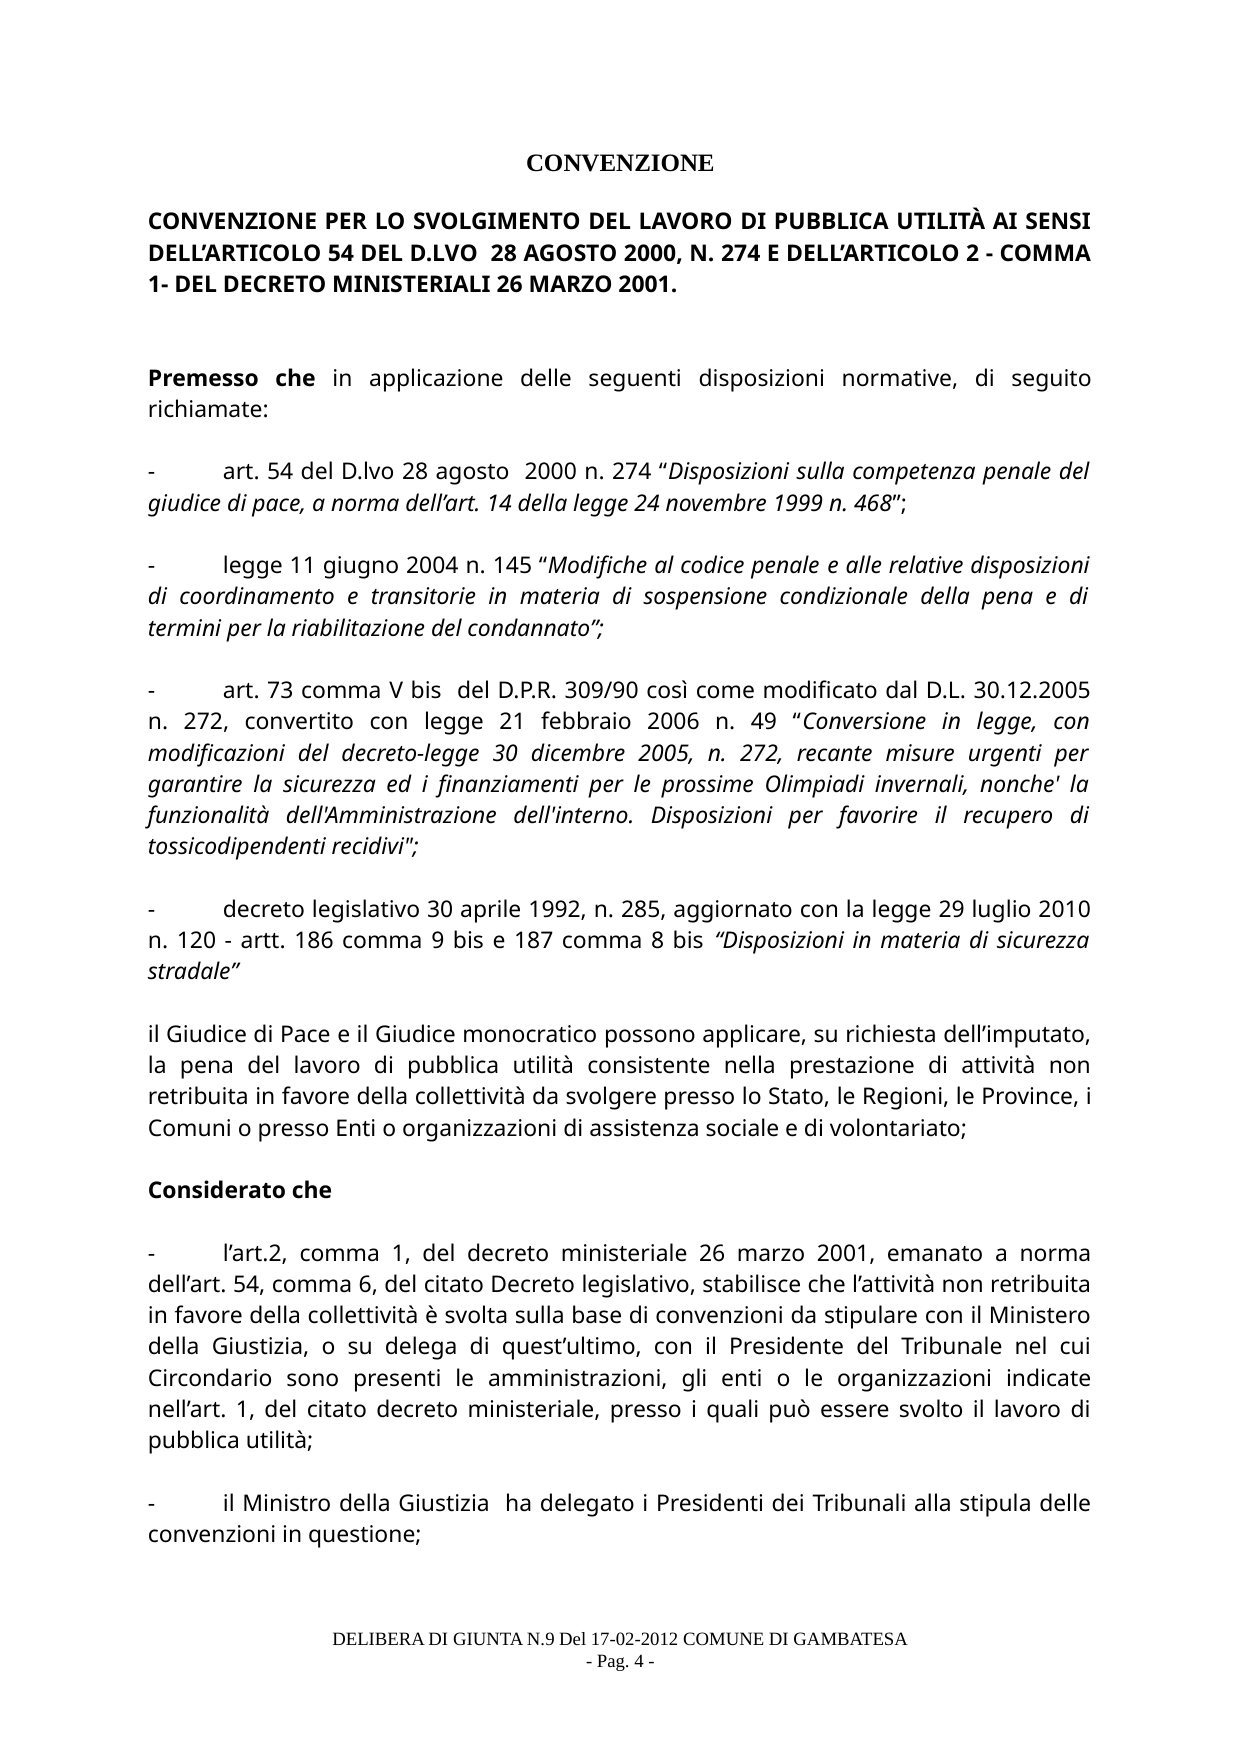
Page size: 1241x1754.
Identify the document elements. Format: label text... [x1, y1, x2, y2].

list l’art.2, comma 1, del decreto ministeriale 26 marzo 2001, emanato a norma dell’art. 54, comma 6, del citato Decreto legislativo, stabilisce che l’attività non retribuita in favore della collettività è svolta sulla base di convenzioni da stipulare con il Ministero della Giustizia, o su delega di quest’ultimo, con il Presidente del Tribunale nel cui Circondario sono presenti le amministrazioni, gli enti o le organizzazioni indicate nell’art. 1, del citato decreto ministeriale, presso i quali può essere svolto il lavoro di pubblica utilità; [148, 1236, 1092, 1455]
text il Giudice di Pace e il Giudice monocratico possono applicare, su richiesta dell’imputato, la pena del lavoro di pubblica utilità consistente nella prestazione di attività non retribuita in favore della collettività da svolgere presso lo Stato, le Regioni, le Province, i Comuni o presso Enti o organizzazioni di assistenza sociale e di volontariato; [148, 1018, 1092, 1143]
text Premesso che in applicazione delle seguenti disposizioni normative, di seguito richiamate: [148, 361, 1092, 424]
text CONVENZIONE PER LO SVOLGIMENTO DEL LAVORO DI PUBBLICA UTILITÀ AI SENSI DELL’ARTICOLO 54 DEL D.LVO 28 AGOSTO 2000, N. 274 E DELL’ARTICOLO 2 - COMMA 1- DEL DECRETO MINISTERIALI 26 MARZO 2001. [148, 205, 1092, 299]
text Considerato che [148, 1174, 1092, 1205]
list decreto legislativo 30 aprile 1992, n. 285, aggiornato con la legge 29 luglio 2010 n. 120 - artt. 186 comma 9 bis e 187 comma 8 bis “Disposizioni in materia di sicurezza stradale” [148, 893, 1092, 986]
list legge 11 giugno 2004 n. 145 “Modifiche al codice penale e alle relative disposizioni di coordinamento e transitorie in materia di sospensione condizionale della pena e di termini per la riabilitazione del condannato”; [148, 549, 1092, 643]
list art. 54 del D.lvo 28 agosto 2000 n. 274 “Disposizioni sulla competenza penale del giudice di pace, a norma dell’art. 14 della legge 24 novembre 1999 n. 468”; [148, 455, 1092, 518]
text CONVENZIONE [148, 148, 1092, 176]
list il Ministro della Giustizia ha delegato i Presidenti dei Tribunali alla stipula delle convenzioni in questione; [148, 1486, 1092, 1549]
list art. 73 comma V bis del D.P.R. 309/90 così come modificato dal D.L. 30.12.2005 n. 272, convertito con legge 21 febbraio 2006 n. 49 “Conversione in legge, con modificazioni del decreto-legge 30 dicembre 2005, n. 272, recante misure urgenti per garantire la sicurezza ed i finanziamenti per le prossime Olimpiadi invernali, nonche' la funzionalità dell'Amministrazione dell'interno. Disposizioni per favorire il recupero di tossicodipendenti recidivi"; [148, 674, 1092, 861]
